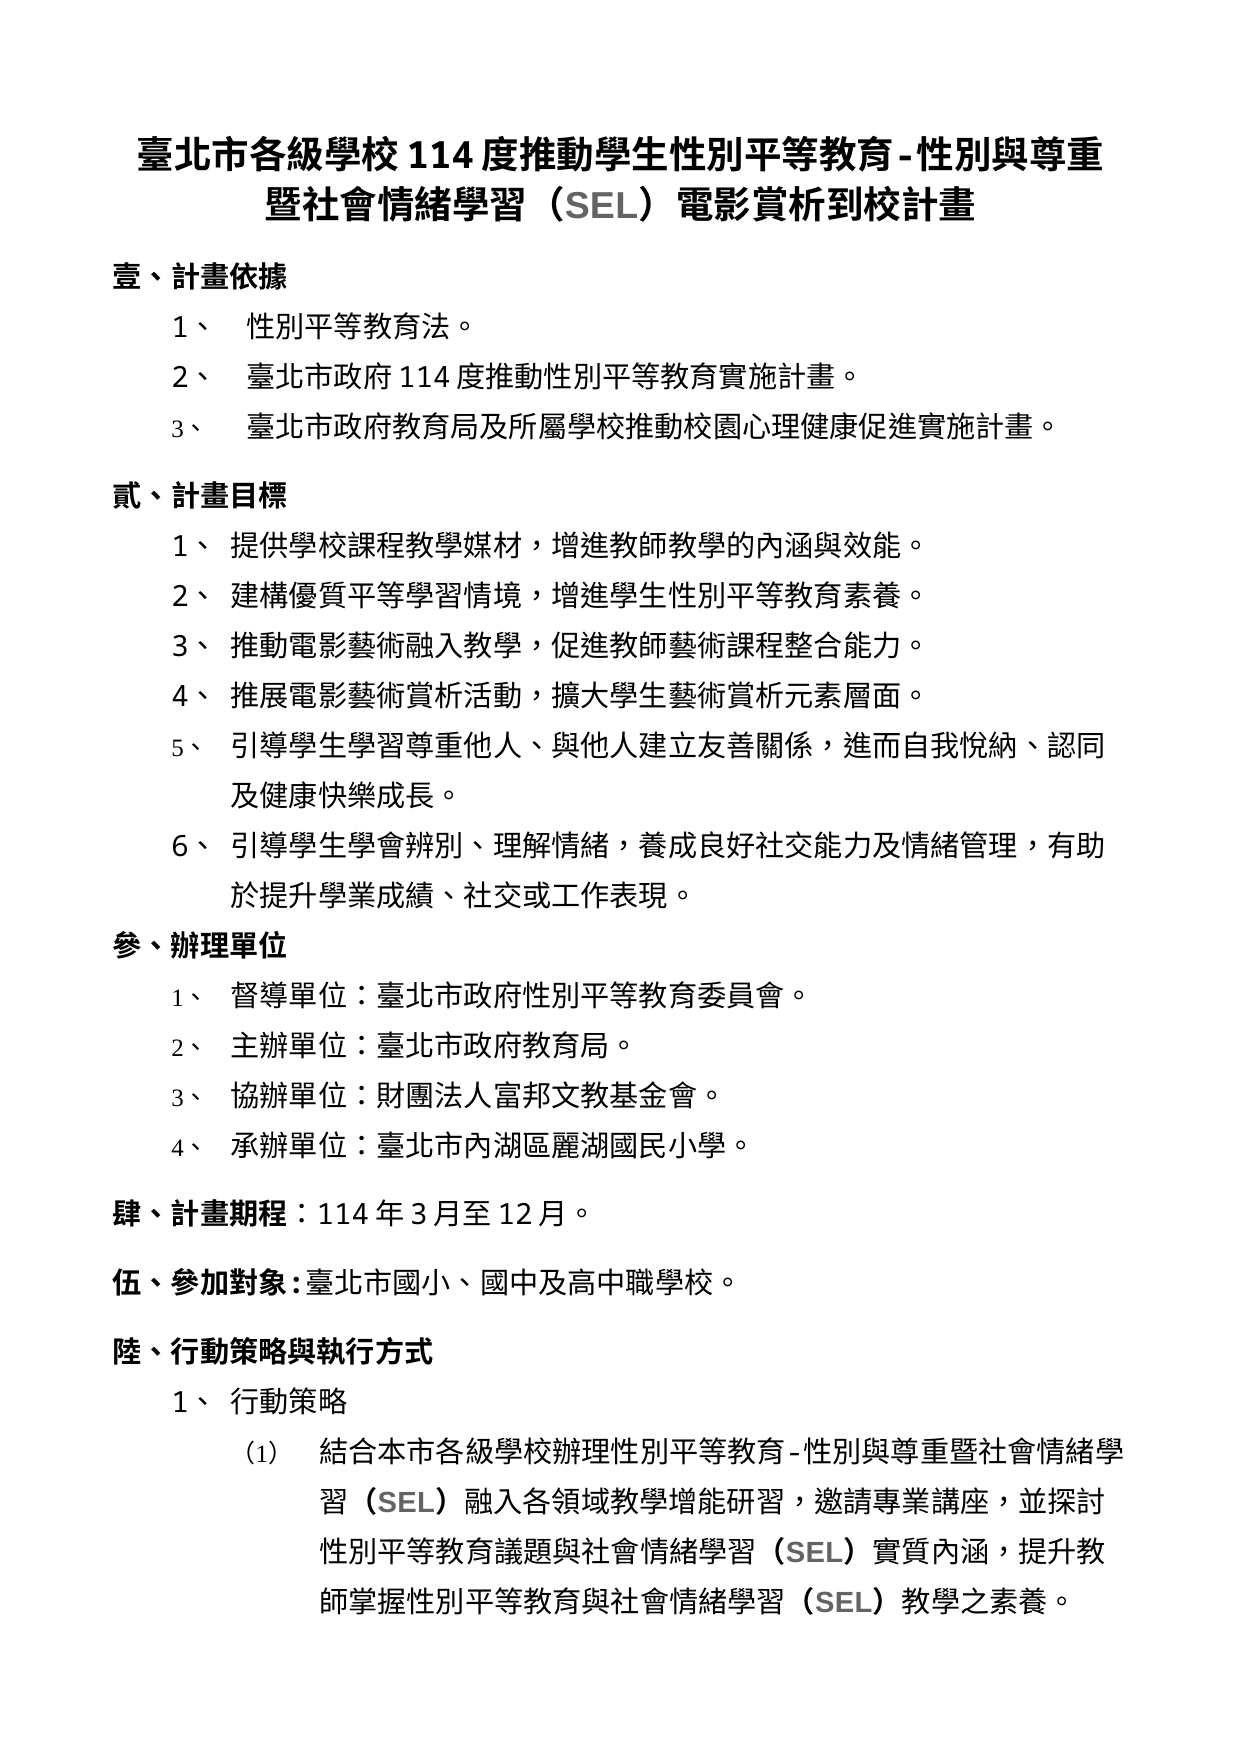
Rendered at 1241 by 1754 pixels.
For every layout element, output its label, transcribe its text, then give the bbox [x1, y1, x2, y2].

text 肆、計畫期程：114年3月至12月。 [112, 1185, 1128, 1235]
list 結合本市各級學校辦理性別平等教育-性別與尊重暨社會情緒學習（SEL）融入各領域教學增能研習，邀請專業講座，並探討性別平等教育議題與社會情緒學習（SEL）實質內涵，提升教師掌握性別平等教育與社會情緒學習（SEL）教學之素養。 [230, 1422, 1128, 1622]
list 督導單位：臺北市政府性別平等教育委員會。 [171, 966, 1128, 1016]
list 計畫依據 [112, 247, 1128, 297]
list 推展電影藝術賞析活動，擴大學生藝術賞析元素層面。 [171, 666, 1128, 716]
list 推動電影藝術融入教學，促進教師藝術課程整合能力。 [171, 616, 1128, 666]
list 提供學校課程教學媒材，增進教師教學的內涵與效能。 [171, 516, 1128, 566]
list 承辦單位：臺北市內湖區麗湖國民小學。 [171, 1116, 1146, 1166]
list 引導學生學會辨別、理解情緒，養成良好社交能力及情緒管理，有助於提升學業成績、社交或工作表現。 [171, 816, 1128, 916]
list 主辦單位：臺北市政府教育局。 [171, 1016, 1128, 1066]
text 暨社會情緒學習（SEL）電影賞析到校計畫 [112, 178, 1128, 228]
list 建構優質平等學習情境，增進學生性別平等教育素養。 [171, 566, 1128, 616]
text 臺北市各級學校114度推動學生性別平等教育-性別與尊重 [112, 128, 1128, 178]
list 引導學生學習尊重他人、與他人建立友善關係，進而自我悅納、認同及健康快樂成長。 [171, 716, 1128, 816]
text 陸、行動策略與執行方式 [112, 1322, 1128, 1372]
text 伍、參加對象:臺北市國小、國中及高中職學校。 [112, 1253, 1128, 1303]
list 行動策略 [171, 1372, 1128, 1422]
list 臺北市政府114度推動性別平等教育實施計畫。 [171, 347, 1128, 397]
list 協辦單位：財團法人富邦文教基金會。 [171, 1066, 1128, 1116]
text 參、辦理單位 [112, 916, 1128, 966]
list 性別平等教育法。 [171, 297, 1128, 347]
list 計畫目標 [112, 466, 1128, 516]
list 臺北市政府教育局及所屬學校推動校園心理健康促進實施計畫。 [171, 397, 1128, 447]
